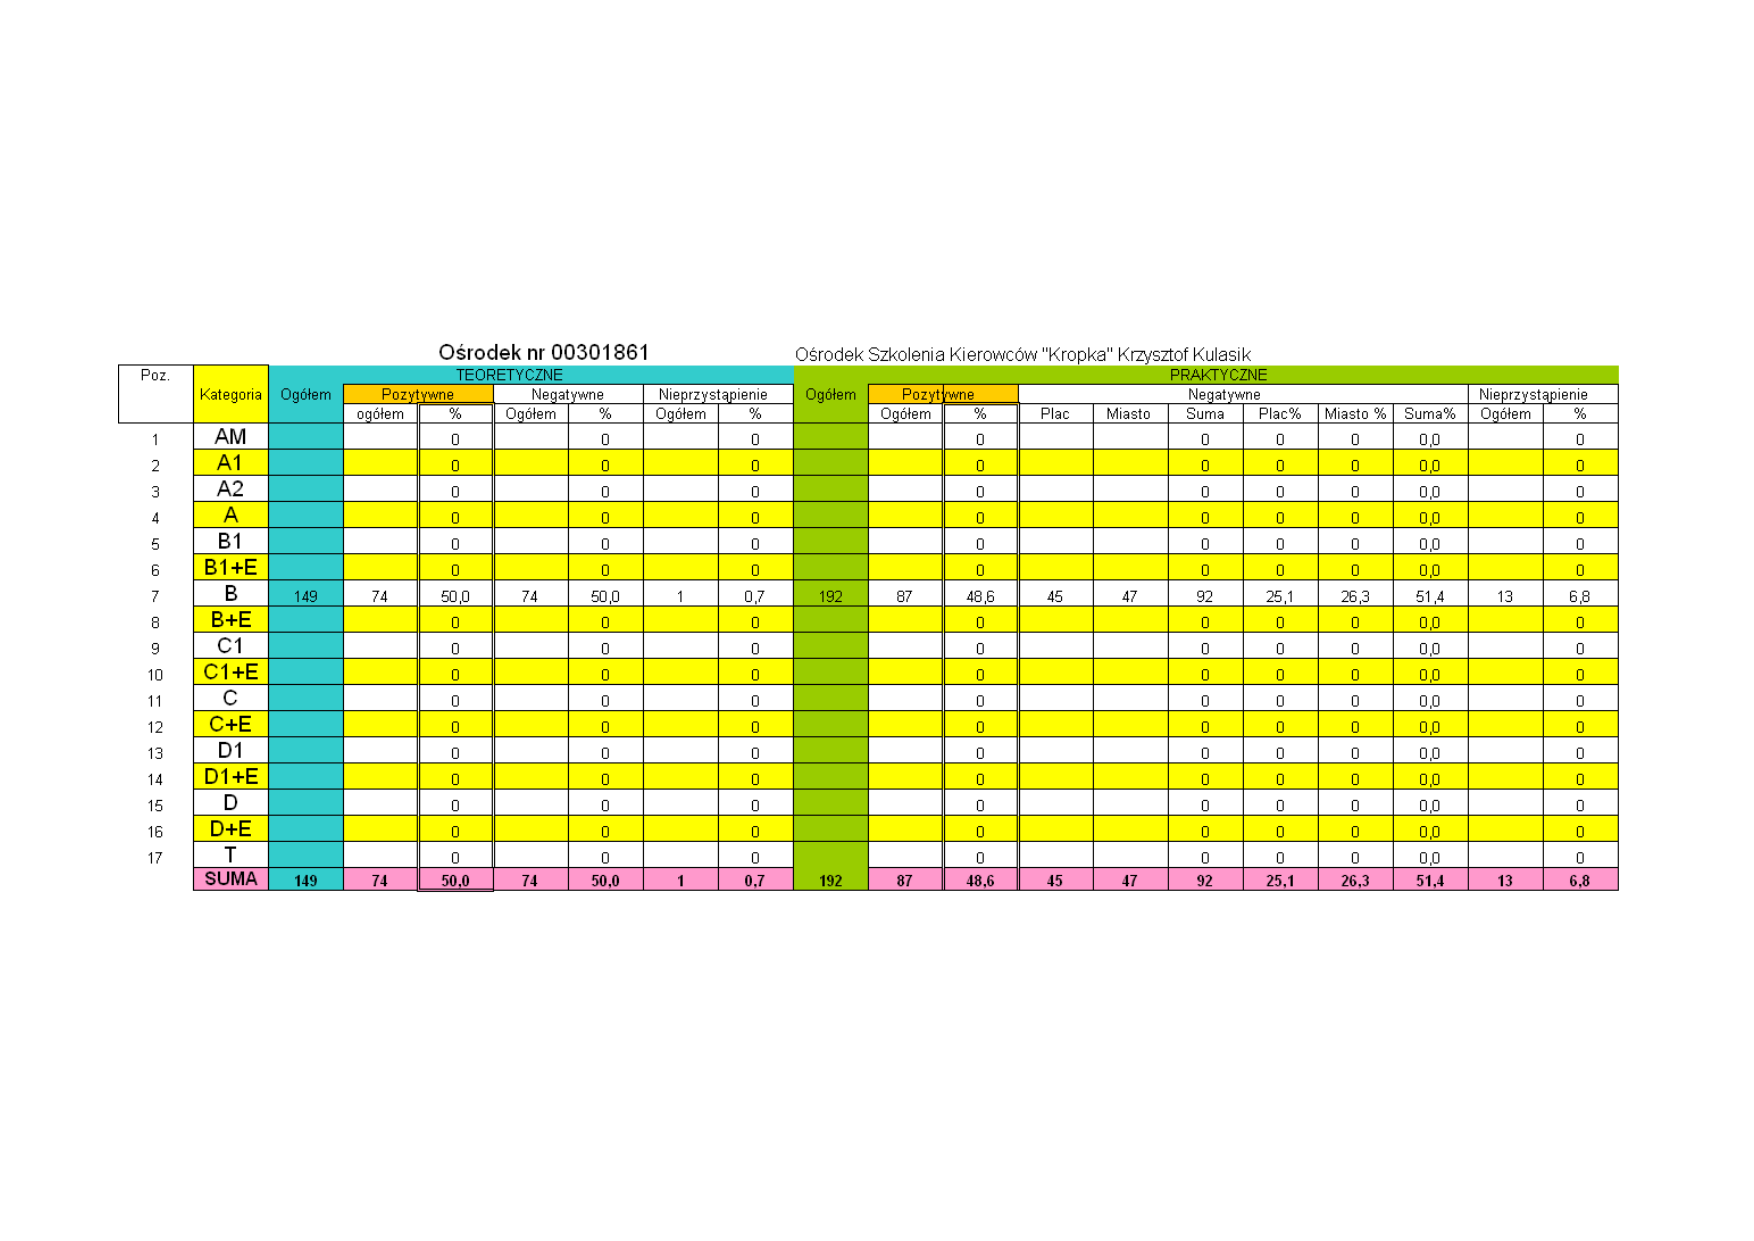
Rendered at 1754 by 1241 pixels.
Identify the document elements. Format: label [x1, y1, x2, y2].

picture [118, 319, 1636, 900]
